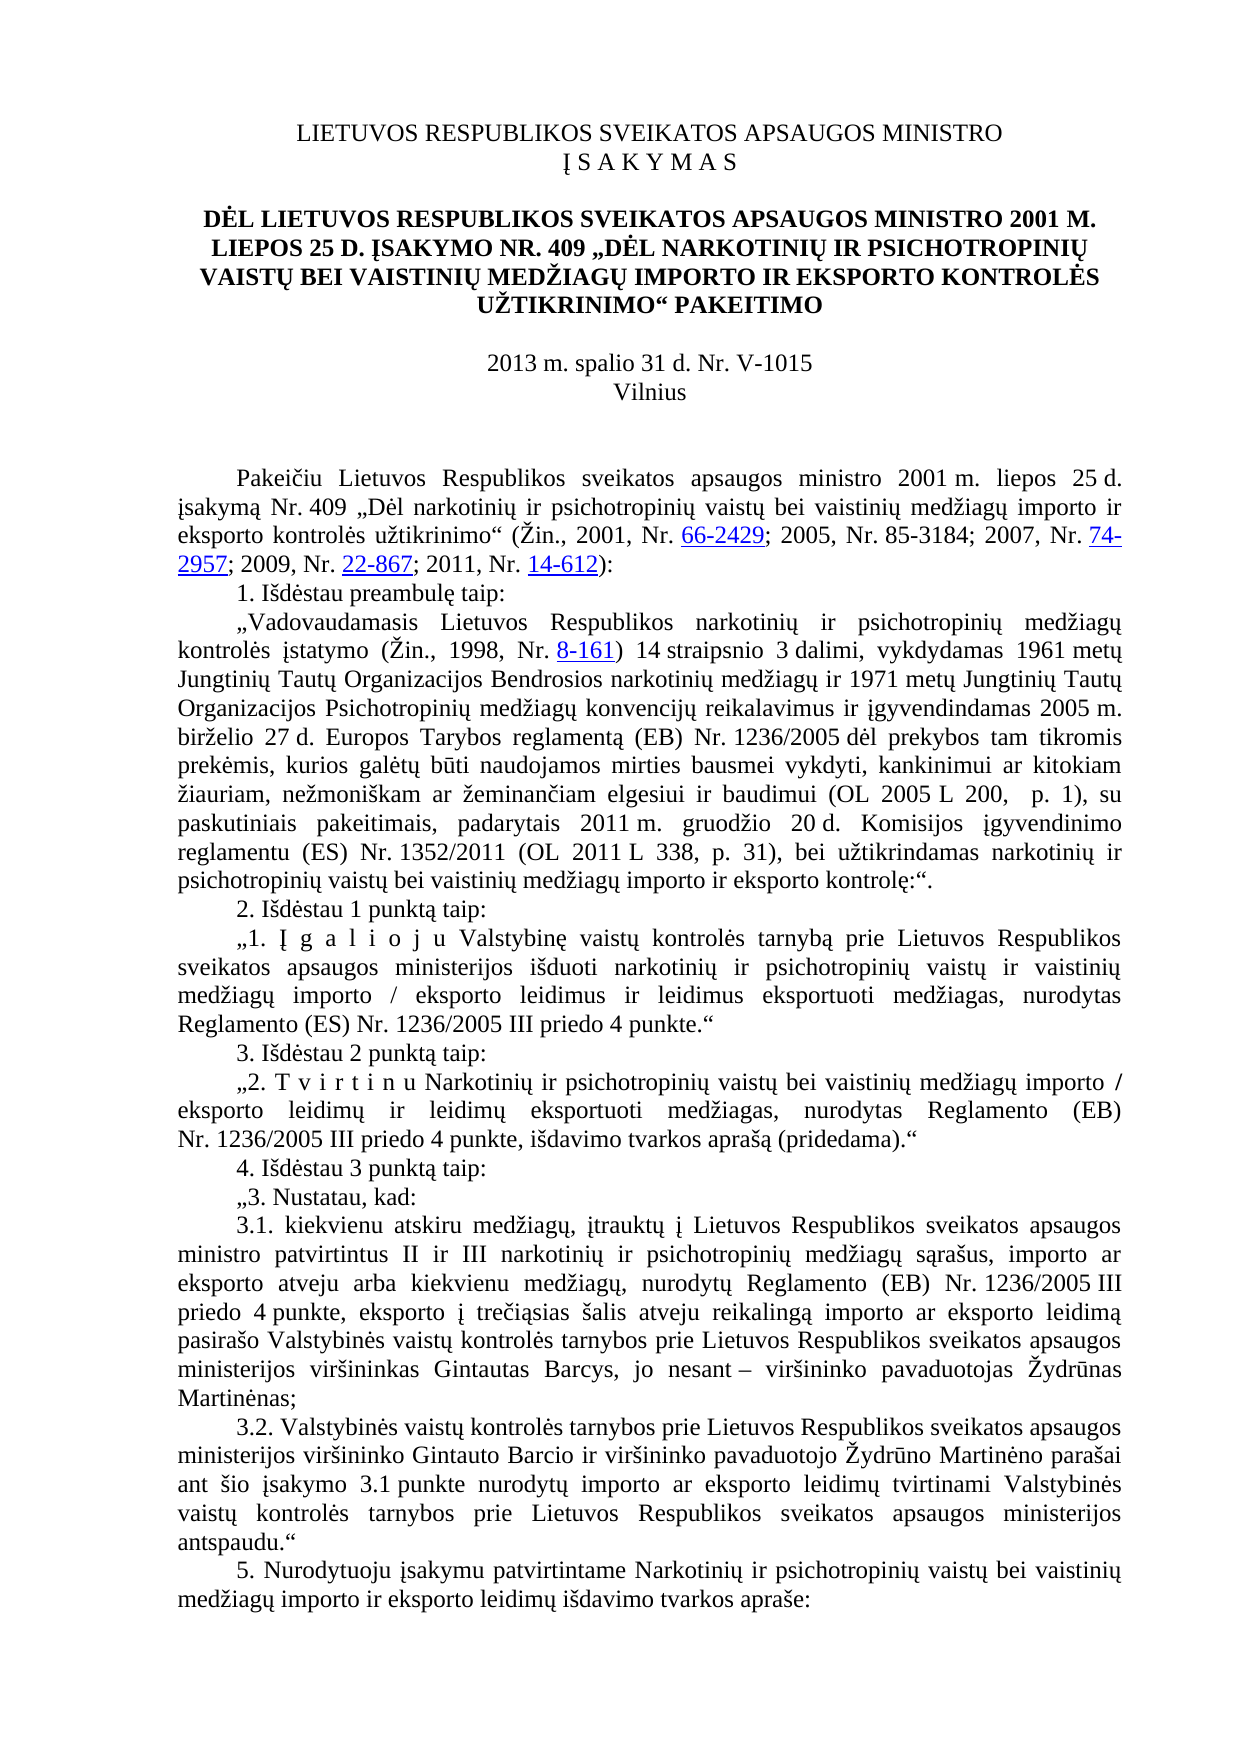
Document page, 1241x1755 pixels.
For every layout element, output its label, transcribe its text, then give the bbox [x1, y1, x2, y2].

text 4. Išdėstau 3 punktą taip: [177, 1153, 1122, 1182]
text „3. Nustatau, kad: [177, 1182, 1122, 1211]
text 5. Nurodytuoju įsakymu patvirtintame Narkotinių ir psichotropinių vaistų bei vaistinių medžiagų importo ir eksporto leidimų išdavimo tvarkos apraše: [177, 1556, 1122, 1613]
text Pakeičiu Lietuvos Respublikos sveikatos apsaugos ministro 2001 m. liepos 25 d. įsakymą Nr. 409 „Dėl narkotinių ir psichotropinių vaistų bei vaistinių medžiagų importo ir eksporto kontrolės užtikrinimo“ (Žin., 2001, Nr. 66-2429; 2005, Nr. 85-3184; 2007, Nr. 74-2957; 2009, Nr. 22-867; 2011, Nr. 14-612): [177, 463, 1122, 578]
text 3.1. kiekvienu atskiru medžiagų, įtrauktų į Lietuvos Respublikos sveikatos apsaugos ministro patvirtintus II ir III narkotinių ir psichotropinių medžiagų sąrašus, importo ar eksporto atveju arba kiekvienu medžiagų, nurodytų Reglamento (EB) Nr. 1236/2005 III priedo 4 punkte, eksporto į trečiąsias šalis atveju reikalingą importo ar eksporto leidimą pasirašo Valstybinės vaistų kontrolės tarnybos prie Lietuvos Respublikos sveikatos apsaugos ministerijos viršininkas Gintautas Barcys, jo nesant – viršininko pavaduotojas Žydrūnas Martinėnas; [177, 1211, 1122, 1412]
text 3.2. Valstybinės vaistų kontrolės tarnybos prie Lietuvos Respublikos sveikatos apsaugos ministerijos viršininko Gintauto Barcio ir viršininko pavaduotojo Žydrūno Martinėno parašai ant šio įsakymo 3.1 punkte nurodytų importo ar eksporto leidimų tvirtinami Valstybinės vaistų kontrolės tarnybos prie Lietuvos Respublikos sveikatos apsaugos ministerijos antspaudu.“ [177, 1412, 1122, 1556]
text „1. Į g a l i o j u Valstybinę vaistų kontrolės tarnybą prie Lietuvos Respublikos sveikatos apsaugos ministerijos išduoti narkotinių ir psichotropinių vaistų ir vaistinių medžiagų importo / eksporto leidimus ir leidimus eksportuoti medžiagas, nurodytas Reglamento (ES) Nr. 1236/2005 III priedo 4 punkte.“ [177, 923, 1122, 1038]
text LIETUVOS RESPUBLIKOS SVEIKATOS APSAUGOS MINISTRO [177, 118, 1122, 147]
text 1. Išdėstau preambulę taip: [177, 578, 1122, 607]
text Vilnius [177, 377, 1122, 406]
text „Vadovaudamasis Lietuvos Respublikos narkotinių ir psichotropinių medžiagų kontrolės įstatymo (Žin., 1998, Nr. 8-161) 14 straipsnio 3 dalimi, vykdydamas 1961 metų Jungtinių Tautų Organizacijos Bendrosios narkotinių medžiagų ir 1971 metų Jungtinių Tautų Organizacijos Psichotropinių medžiagų konvencijų reikalavimus ir įgyvendindamas 2005 m. birželio 27 d. Europos Tarybos reglamentą (EB) Nr. 1236/2005 dėl prekybos tam tikromis prekėmis, kurios galėtų būti naudojamos mirties bausmei vykdyti, kankinimui ar kitokiam žiauriam, nežmoniškam ar žeminančiam elgesiui ir baudimui (OL 2005 L 200, p. 1), su paskutiniais pakeitimais, padarytais 2011 m. gruodžio 20 d. Komisijos įgyvendinimo reglamentu (ES) Nr. 1352/2011 (OL 2011 L 338, p. 31), bei užtikrindamas narkotinių ir psichotropinių vaistų bei vaistinių medžiagų importo ir eksporto kontrolę:“. [177, 607, 1122, 894]
text Į S A K Y M A S [177, 147, 1122, 176]
text 2013 m. spalio 31 d. Nr. V-1015 [177, 348, 1122, 377]
text „2. T v i r t i n u Narkotinių ir psichotropinių vaistų bei vaistinių medžiagų importo / eksporto leidimų ir leidimų eksportuoti medžiagas, nurodytas Reglamento (EB) Nr. 1236/2005 III priedo 4 punkte, išdavimo tvarkos aprašą (pridedama).“ [177, 1067, 1122, 1153]
text DĖL LIETUVOS RESPUBLIKOS SVEIKATOS APSAUGOS MINISTRO 2001 M. LIEPOS 25 D. ĮSAKYMO Nr. 409 „DĖL NARKOTINIŲ IR PSICHOTROPINIŲ VAISTŲ BEI VAISTINIŲ MEDŽIAGŲ IMPORTO IR EKSPORTO KONTROLĖS UŽTIKRINIMO“ PAKEITIMO [177, 204, 1122, 319]
text 3. Išdėstau 2 punktą taip: [177, 1038, 1122, 1067]
text 2. Išdėstau 1 punktą taip: [177, 894, 1122, 923]
